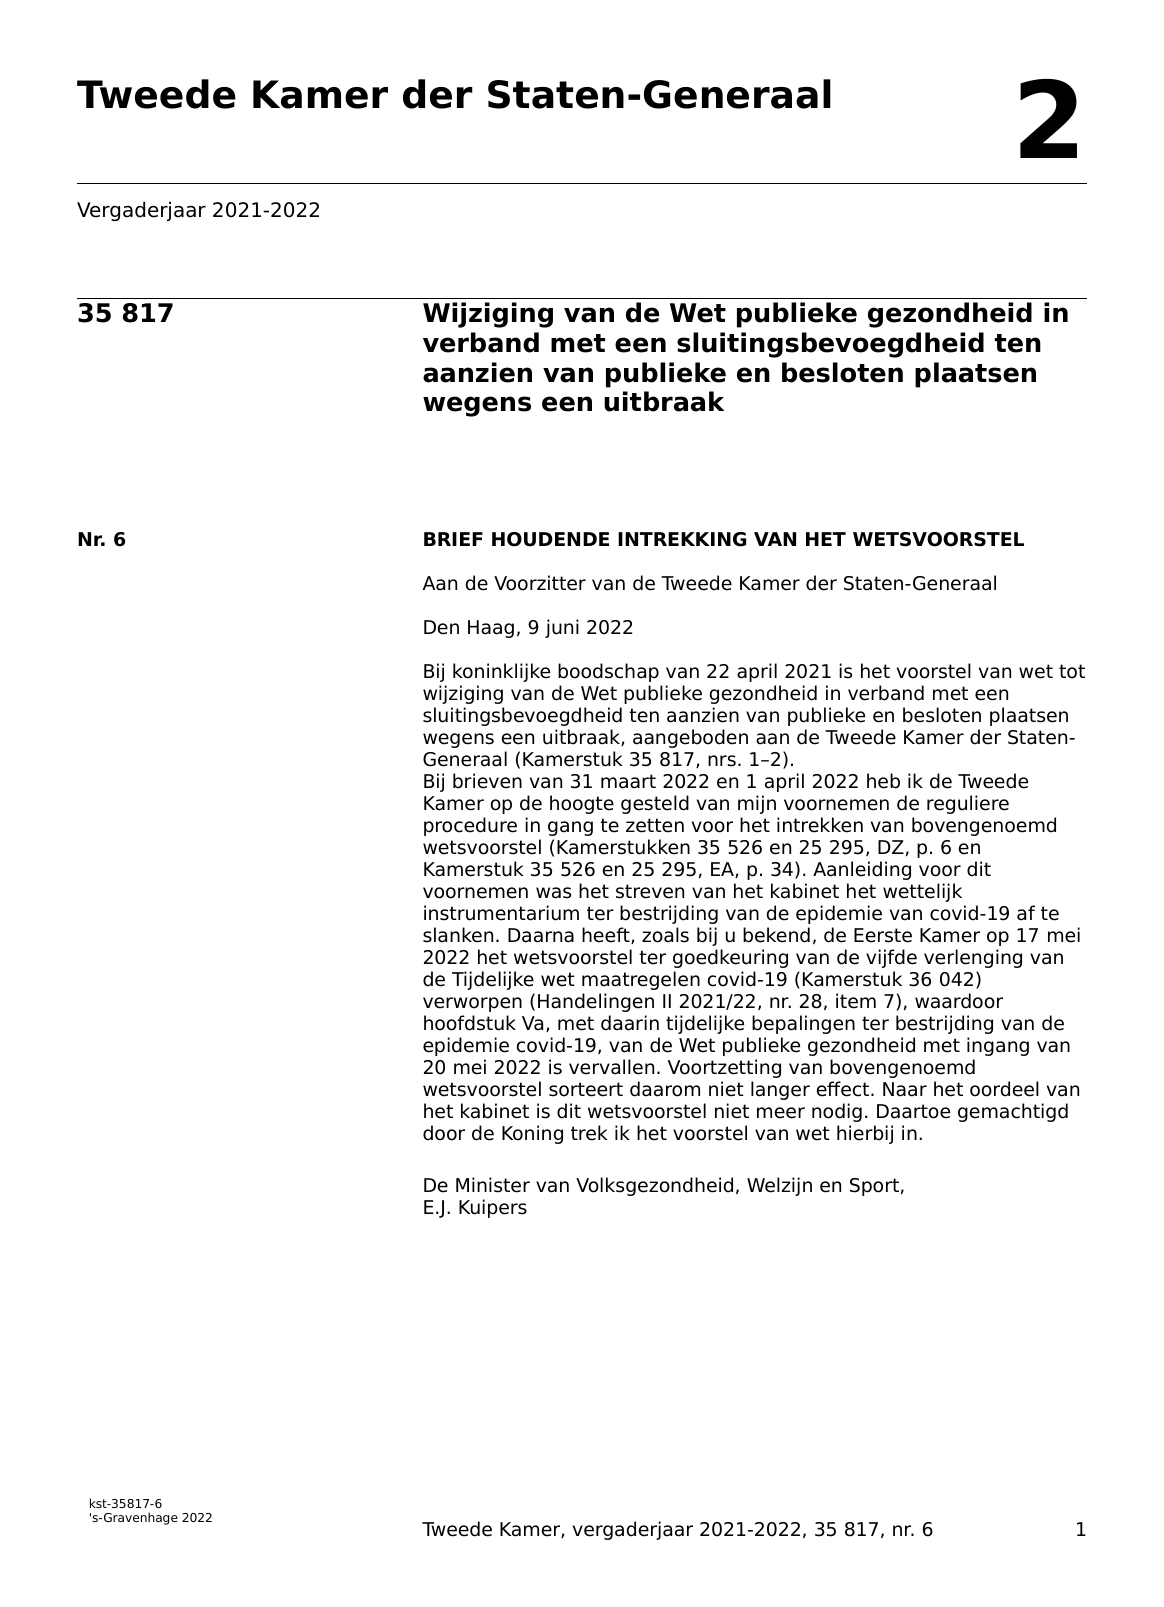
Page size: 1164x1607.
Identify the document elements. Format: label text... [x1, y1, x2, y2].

table_cell Vergaderjaar 2021-2022 [77, 184, 1087, 298]
text kst-35817-6 [88, 1497, 323, 1511]
table_header 2 [886, 59, 1087, 183]
text De Minister van Volksgezondheid, Welzijn en Sport, E.J. Kuipers [422, 1175, 1087, 1219]
text Bij koninklijke boodschap van 22 april 2021 is het voorstel van wet tot wijziging van de Wet publieke gezondheid in verband met een sluitingsbevoegdheid ten aanzien van publieke en besloten plaatsen wegens een uitbraak, aangeboden aan de Tweede Kamer der Staten-Generaal (Kamerstuk 35 817, nrs. 1–2). [422, 661, 1087, 771]
subtitle Nr. 6 BRIEF HOUDENDE INTREKKING VAN HET WETSVOORSTEL [77, 529, 1087, 551]
text Den Haag, 9 juni 2022 [422, 617, 1087, 639]
text Aan de Voorzitter van de Tweede Kamer der Staten-Generaal [422, 573, 1087, 595]
subtitle 35 817 Wijziging van de Wet publieke gezondheid in verband met een sluitingsbevoegdheid ten aanzien van publieke en besloten plaatsen wegens een uitbraak [77, 299, 1087, 418]
text 's-Gravenhage 2022 [88, 1511, 323, 1525]
text Bij brieven van 31 maart 2022 en 1 april 2022 heb ik de Tweede Kamer op de hoogte gesteld van mijn voornemen de reguliere procedure in gang te zetten voor het intrekken van bovengenoemd wetsvoorstel (Kamerstukken 35 526 en 25 295, DZ, p. 6 en Kamerstuk 35 526 en 25 295, EA, p. 34). Aanleiding voor dit voornemen was het streven van het kabinet het wettelijk instrumentarium ter bestrijding van de epidemie van covid-19 af te slanken. Daarna heeft, zoals bij u bekend, de Eerste Kamer op 17 mei 2022 het wetsvoorstel ter goedkeuring van de vijfde verlenging van de Tijdelijke wet maatregelen covid-19 (Kamerstuk 36 042) verworpen (Handelingen II 2021/22, nr. 28, item 7), waardoor hoofdstuk Va, met daarin tijdelijke bepalingen ter bestrijding van de epidemie covid-19, van de Wet publieke gezondheid met ingang van 20 mei 2022 is vervallen. Voortzetting van bovengenoemd wetsvoorstel sorteert daarom niet langer effect. Naar het oordeel van het kabinet is dit wetsvoorstel niet meer nodig. Daartoe gemachtigd door de Koning trek ik het voorstel van wet hierbij in. [422, 771, 1087, 1145]
table_header Tweede Kamer der Staten-Generaal [77, 59, 886, 183]
